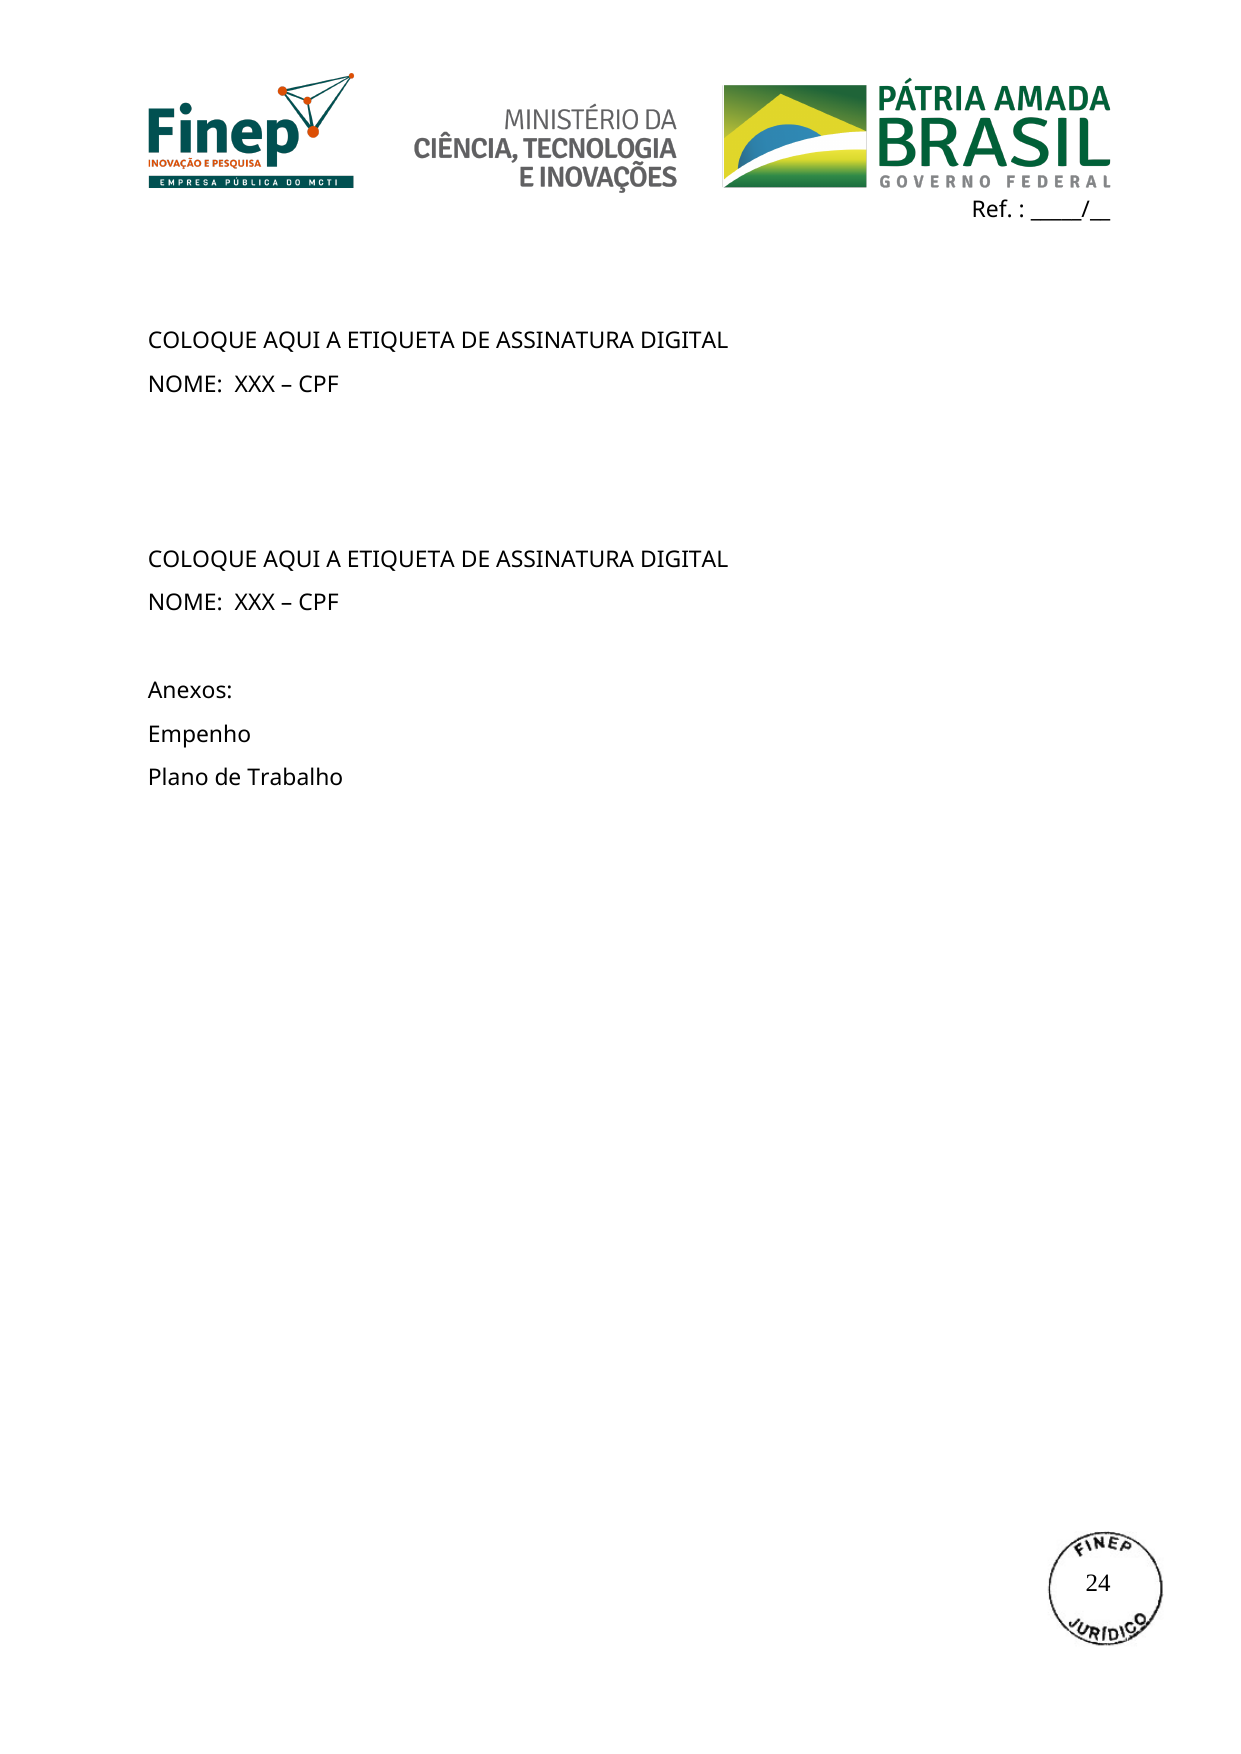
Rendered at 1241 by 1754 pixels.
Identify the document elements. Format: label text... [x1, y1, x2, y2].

picture [148, 73, 1111, 193]
text COLOQUE AQUI A ETIQUETA DE ASSINATURA DIGITAL [148, 542, 1110, 574]
text Anexos: [148, 674, 1110, 705]
picture [1039, 1531, 1167, 1652]
text NOME: XXX – CPF [148, 367, 1110, 399]
text Empenho [148, 717, 1110, 749]
text Plano de Trabalho [148, 761, 1110, 792]
text NOME: XXX – CPF [148, 586, 1110, 617]
text COLOQUE AQUI A ETIQUETA DE ASSINATURA DIGITAL [148, 324, 1110, 355]
